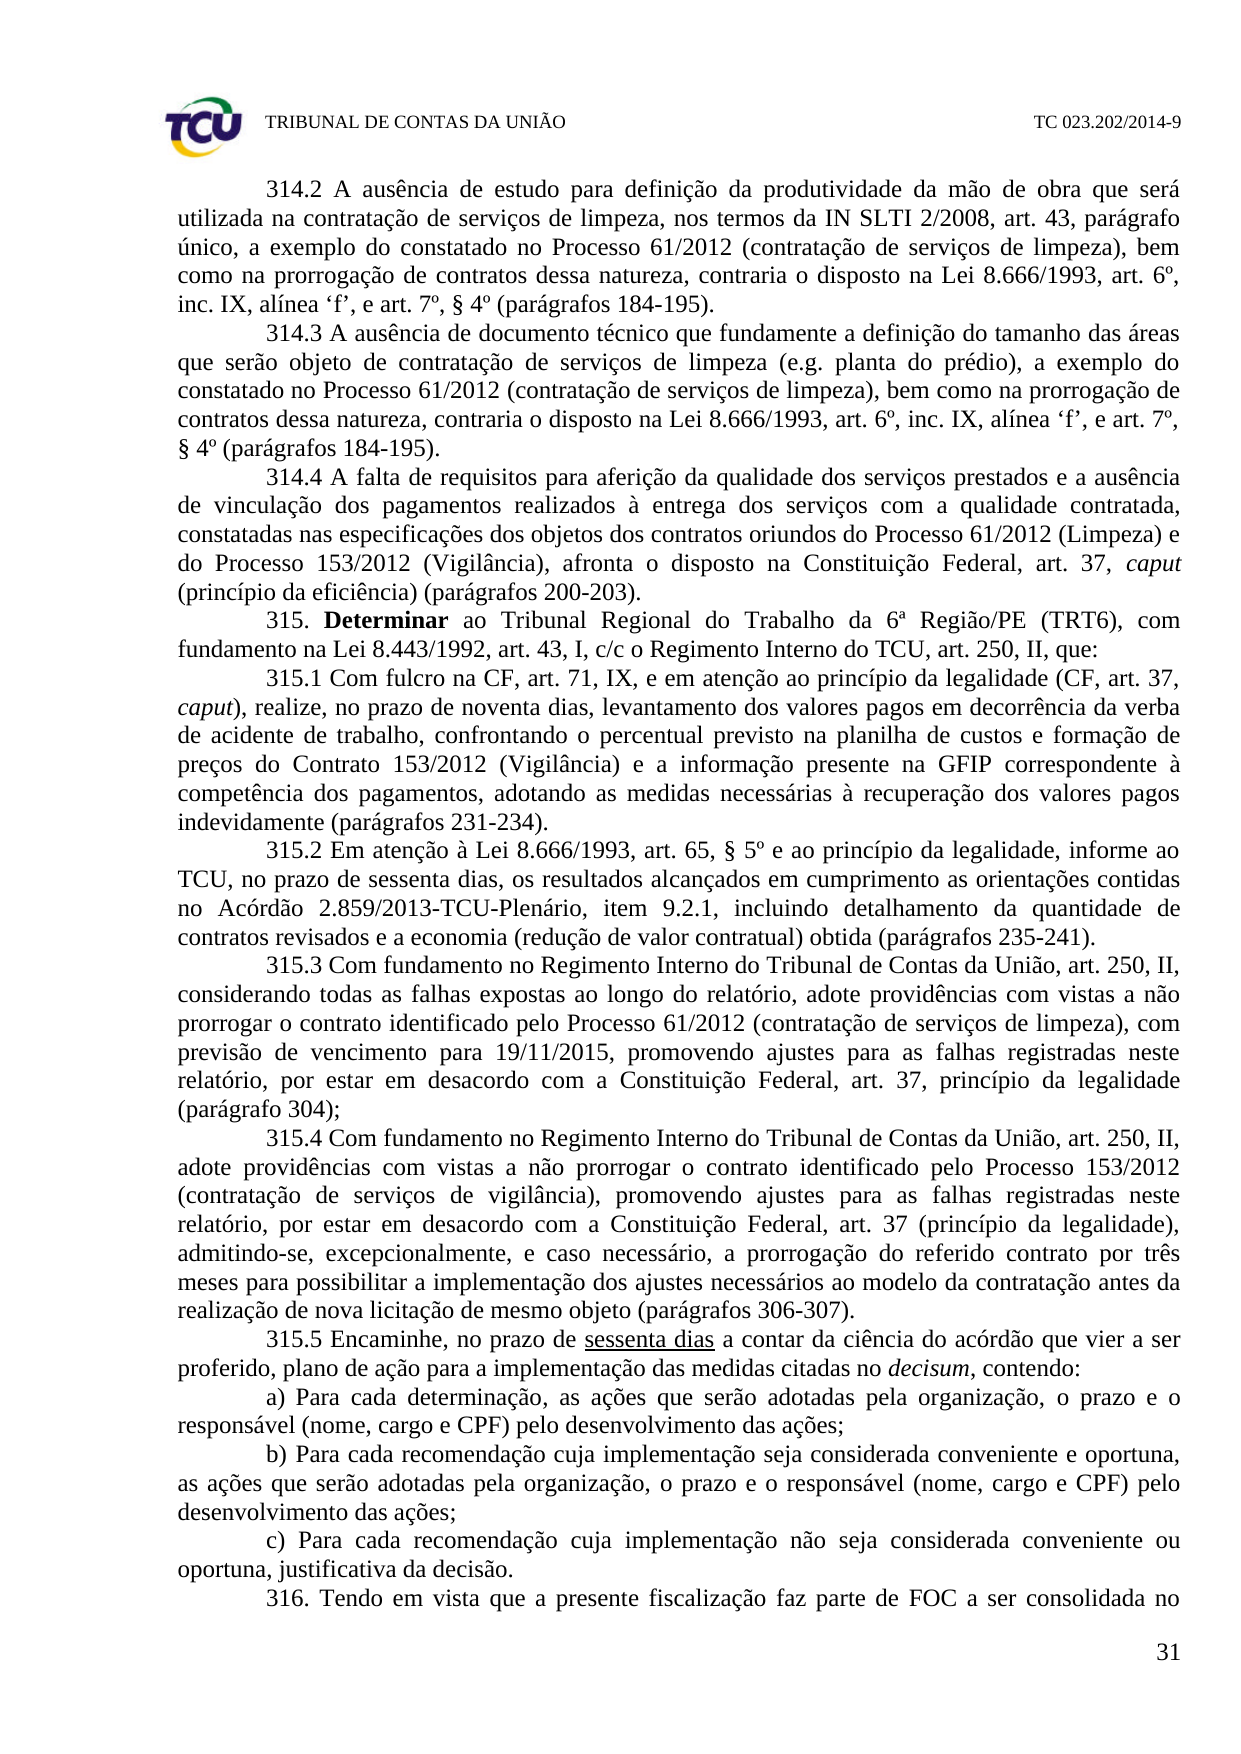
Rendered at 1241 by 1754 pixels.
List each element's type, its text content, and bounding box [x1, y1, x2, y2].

text 315.3 Com fundamento no Regimento Interno do Tribunal de Contas da União, art. 250, II, considerando todas as falhas expostas ao longo do relatório, adote providências com vistas a não prorrogar o contrato identificado pelo Processo 61/2012 (contratação de serviços de limpeza), com previsão de vencimento para 19/11/2015, promovendo ajustes para as falhas registradas neste relatório, por estar em desacordo com a Constituição Federal, art. 37, princípio da legalidade (parágrafo 304); [177, 950, 1181, 1123]
list Para cada recomendação cuja implementação seja considerada conveniente e oportuna, as ações que serão adotadas pela organização, o prazo e o responsável (nome, cargo e CPF) pelo desenvolvimento das ações; [177, 1439, 1181, 1525]
text 316. Tendo em vista que a presente fiscalização faz parte de FOC a ser consolidada no [177, 1583, 1181, 1612]
text 314.3 A ausência de documento técnico que fundamente a definição do tamanho das áreas que serão objeto de contratação de serviços de limpeza (e.g. planta do prédio), a exemplo do constatado no Processo 61/2012 (contratação de serviços de limpeza), bem como na prorrogação de contratos dessa natureza, contraria o disposto na Lei 8.666/1993, art. 6º, inc. IX, alínea ‘f’, e art. 7º, § 4º (parágrafos 184-195). [177, 318, 1181, 462]
text 314.2 A ausência de estudo para definição da produtividade da mão de obra que será utilizada na contratação de serviços de limpeza, nos termos da IN SLTI 2/2008, art. 43, parágrafo único, a exemplo do constatado no Processo 61/2012 (contratação de serviços de limpeza), bem como na prorrogação de contratos dessa natureza, contraria o disposto na Lei 8.666/1993, art. 6º, inc. IX, alínea ‘f’, e art. 7º, § 4º (parágrafos 184-195). [177, 174, 1181, 318]
list Para cada determinação, as ações que serão adotadas pela organização, o prazo e o responsável (nome, cargo e CPF) pelo desenvolvimento das ações; [177, 1382, 1181, 1439]
text 315.1 Com fulcro na CF, art. 71, IX, e em atenção ao princípio da legalidade (CF, art. 37, caput), realize, no prazo de noventa dias, levantamento dos valores pagos em decorrência da verba de acidente de trabalho, confrontando o percentual previsto na planilha de custos e formação de preços do Contrato 153/2012 (Vigilância) e a informação presente na GFIP correspondente à competência dos pagamentos, adotando as medidas necessárias à recuperação dos valores pagos indevidamente (parágrafos 231-234). [177, 663, 1181, 835]
text 315.2 Em atenção à Lei 8.666/1993, art. 65, § 5º e ao princípio da legalidade, informe ao TCU, no prazo de sessenta dias, os resultados alcançados em cumprimento as orientações contidas no Acórdão 2.859/2013-TCU-Plenário, item 9.2.1, incluindo detalhamento da quantidade de contratos revisados e a economia (redução de valor contratual) obtida (parágrafos 235-241). [177, 835, 1181, 950]
text 314.4 A falta de requisitos para aferição da qualidade dos serviços prestados e a ausência de vinculação dos pagamentos realizados à entrega dos serviços com a qualidade contratada, constatadas nas especificações dos objetos dos contratos oriundos do Processo 61/2012 (Limpeza) e do Processo 153/2012 (Vigilância), afronta o disposto na Constituição Federal, art. 37, caput (princípio da eficiência) (parágrafos 200-203). [177, 462, 1181, 605]
text 315. Determinar ao Tribunal Regional do Trabalho da 6ª Região/PE (TRT6), com fundamento na Lei 8.443/1992, art. 43, I, c/c o Regimento Interno do TCU, art. 250, II, que: [177, 605, 1181, 663]
text 315.4 Com fundamento no Regimento Interno do Tribunal de Contas da União, art. 250, II, adote providências com vistas a não prorrogar o contrato identificado pelo Processo 153/2012 (contratação de serviços de vigilância), promovendo ajustes para as falhas registradas neste relatório, por estar em desacordo com a Constituição Federal, art. 37 (princípio da legalidade), admitindo-se, excepcionalmente, e caso necessário, a prorrogação do referido contrato por três meses para possibilitar a implementação dos ajustes necessários ao modelo da contratação antes da realização de nova licitação de mesmo objeto (parágrafos 306-307). [177, 1123, 1181, 1324]
text 315.5 Encaminhe, no prazo de sessenta dias a contar da ciência do acórdão que vier a ser proferido, plano de ação para a implementação das medidas citadas no decisum, contendo: [177, 1324, 1181, 1382]
text c) Para cada recomendação cuja implementação não seja considerada conveniente ou oportuna, justificativa da decisão. [177, 1525, 1181, 1583]
